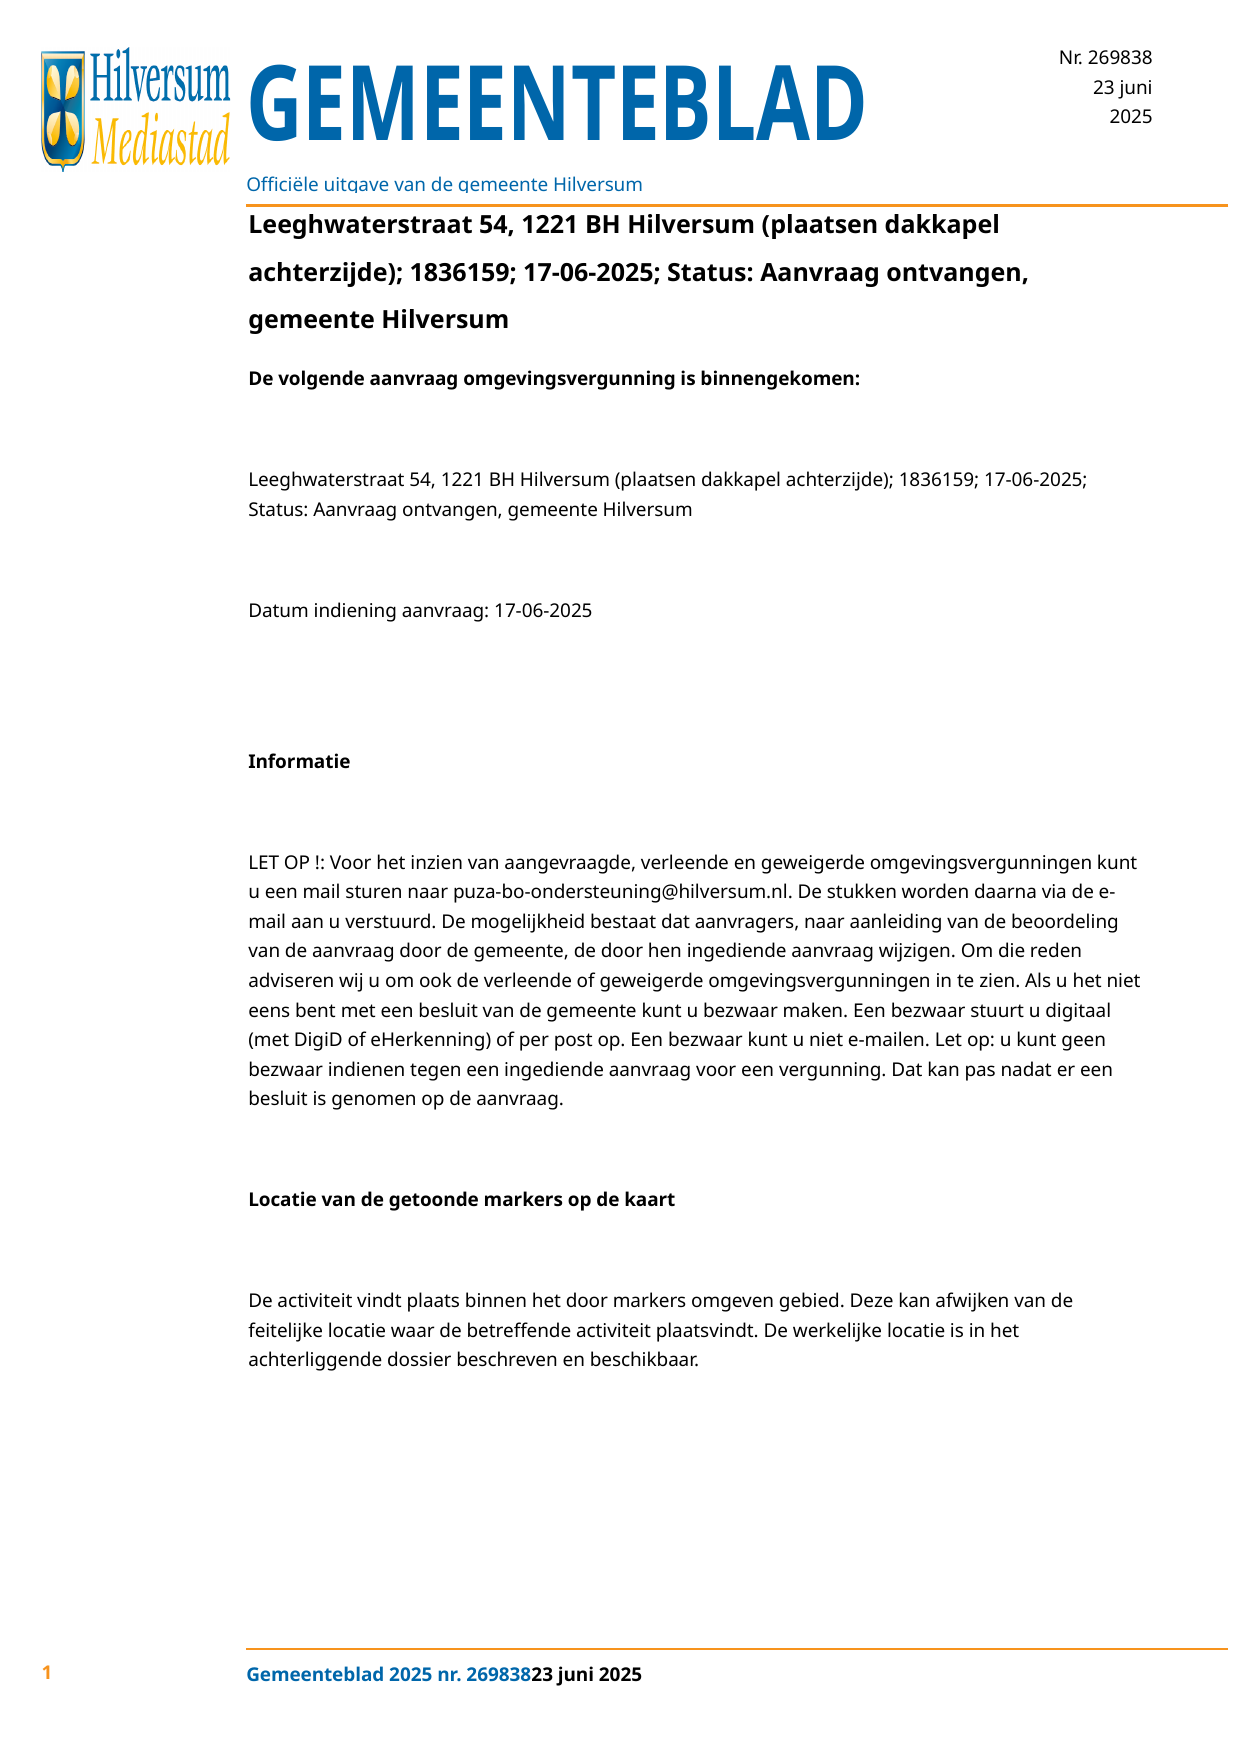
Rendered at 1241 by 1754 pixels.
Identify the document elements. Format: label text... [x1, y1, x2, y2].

text De activiteit vindt plaats binnen het door markers omgeven gebied. Deze kan afwijken van de feitelijke locatie waar de betreffende activiteit plaatsvindt. De werkelijke locatie is in het achterliggende dossier beschreven en beschikbaar. [248, 1287, 1152, 1372]
picture [41, 47, 231, 172]
text Informatie [248, 748, 1152, 774]
text Leeghwaterstraat 54, 1221 BH Hilversum (plaatsen dakkapel achterzijde); 1836159; 17-06-2025; Status: Aanvraag ontvangen, gemeente Hilversum [248, 207, 1152, 336]
text De volgende aanvraag omgevingsvergunning is binnengekomen: [248, 366, 1152, 391]
text Leeghwaterstraat 54, 1221 BH Hilversum (plaatsen dakkapel achterzijde); 1836159; 17-06-2025; Status: Aanvraag ontvangen, gemeente Hilversum [248, 466, 1152, 522]
text Locatie van de getoonde markers op de kaart [248, 1186, 1152, 1212]
text LET OP !: Voor het inzien van aangevraagde, verleende en geweigerde omgevingsvergunningen kunt u een mail sturen naar puza-bo-ondersteuning@hilversum.nl. De stukken worden daarna via de e-mail aan u verstuurd. De mogelijkheid bestaat dat aanvragers, naar aanleiding van de beoordeling van de aanvraag door de gemeente, de door hen ingediende aanvraag wijzigen. Om die reden adviseren wij u om ook de verleende of geweigerde omgevingsvergunningen in te zien. Als u het niet eens bent met een besluit van de gemeente kunt u bezwaar maken. Een bezwaar stuurt u digitaal (met DigiD of eHerkenning) of per post op. Een bezwaar kunt u niet e-mailen. Let op: u kunt geen bezwaar indienen tegen een ingediende aanvraag voor een vergunning. Dat kan pas nadat er een besluit is genomen op de aanvraag. [248, 849, 1152, 1111]
text Datum indiening aanvraag: 17-06-2025 [248, 597, 1152, 622]
